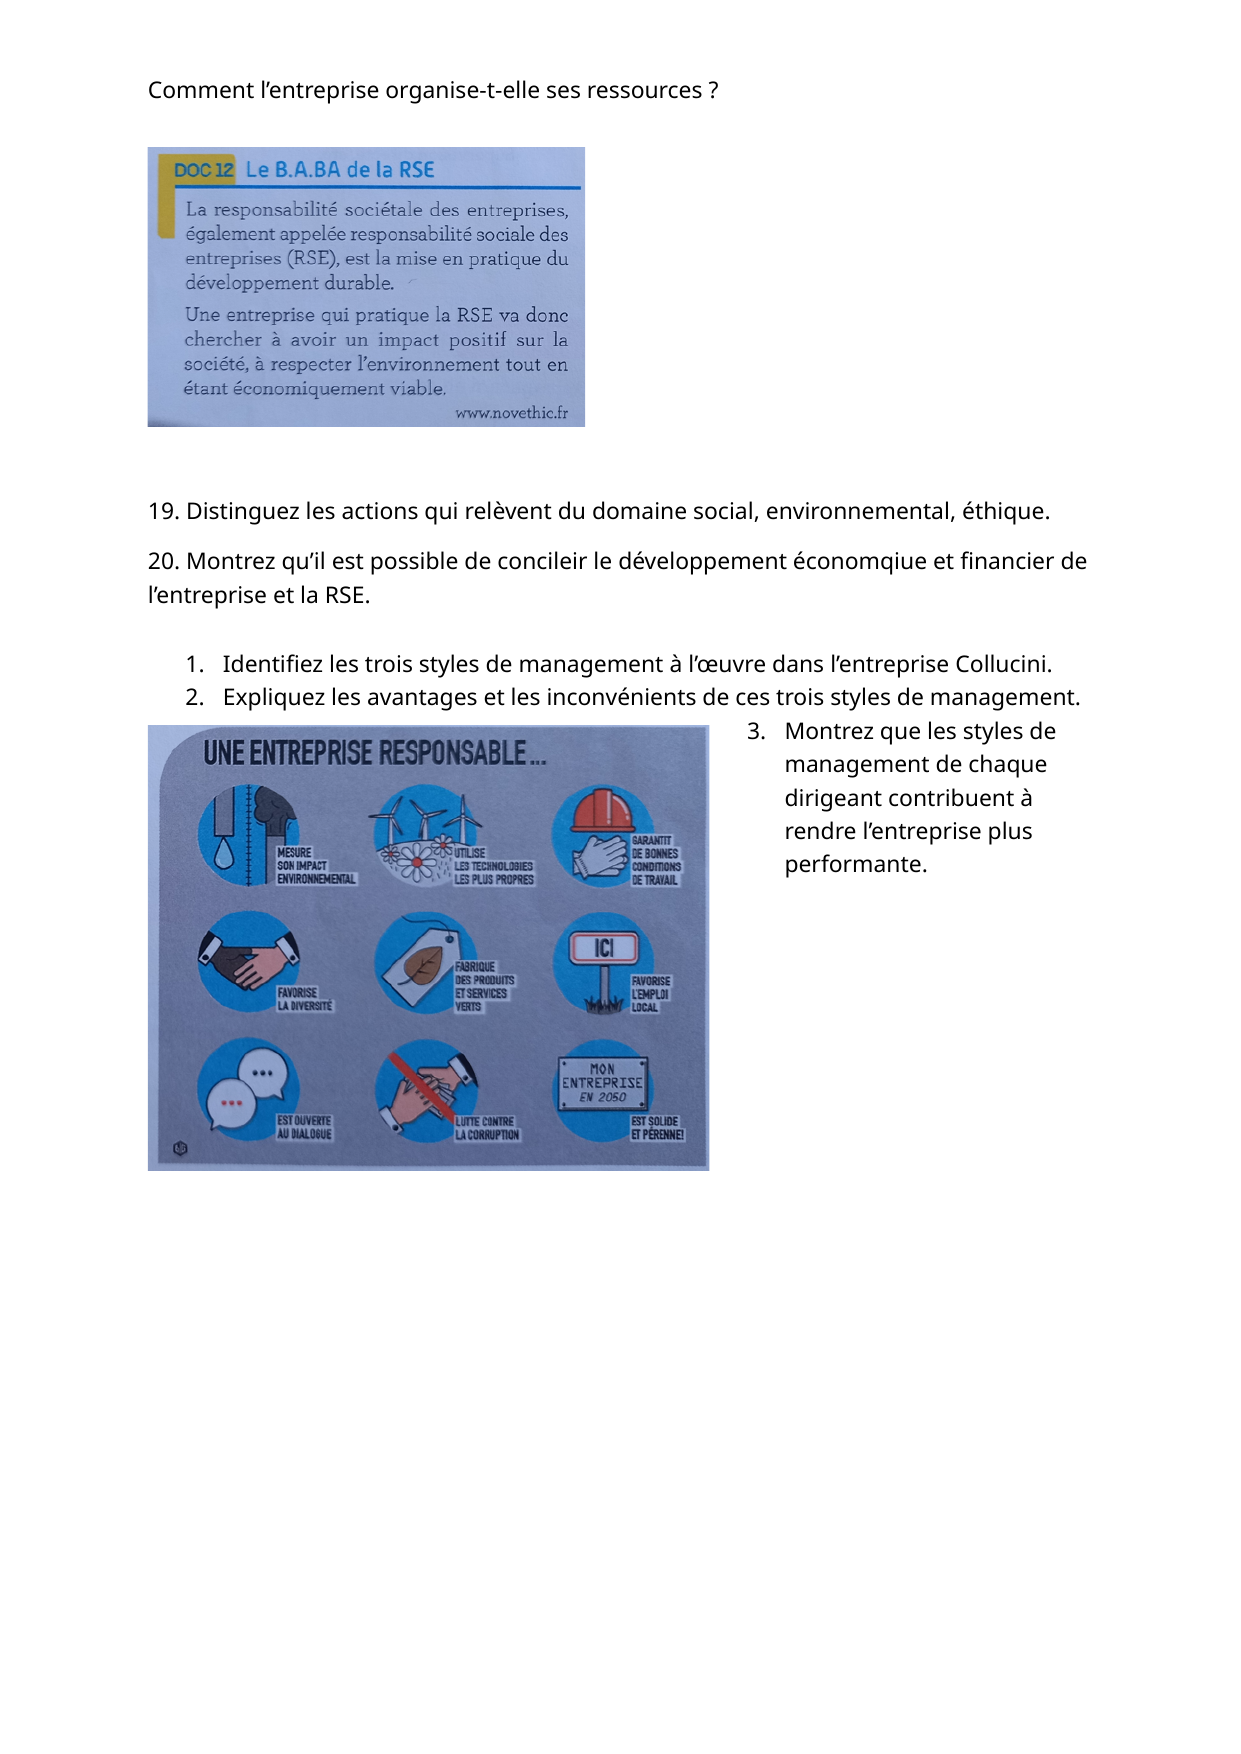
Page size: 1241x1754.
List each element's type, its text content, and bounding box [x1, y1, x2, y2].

list Expliquez les avantages et les inconvénients de ces trois styles de management. [185, 681, 1093, 712]
list Identifiez les trois styles de management à l’œuvre dans l’entreprise Collucini. [185, 648, 1093, 679]
text 19. Distinguez les actions qui relèvent du domaine social, environnemental, éthique. [148, 495, 1093, 526]
text 20. Montrez qu’il est possible de concileir le développement économqiue et financier de l’entreprise et la RSE. [148, 545, 1093, 610]
list Montrez que les styles de management de chaque dirigeant contribuent à rendre l’entreprise plus performante. [185, 714, 1093, 879]
